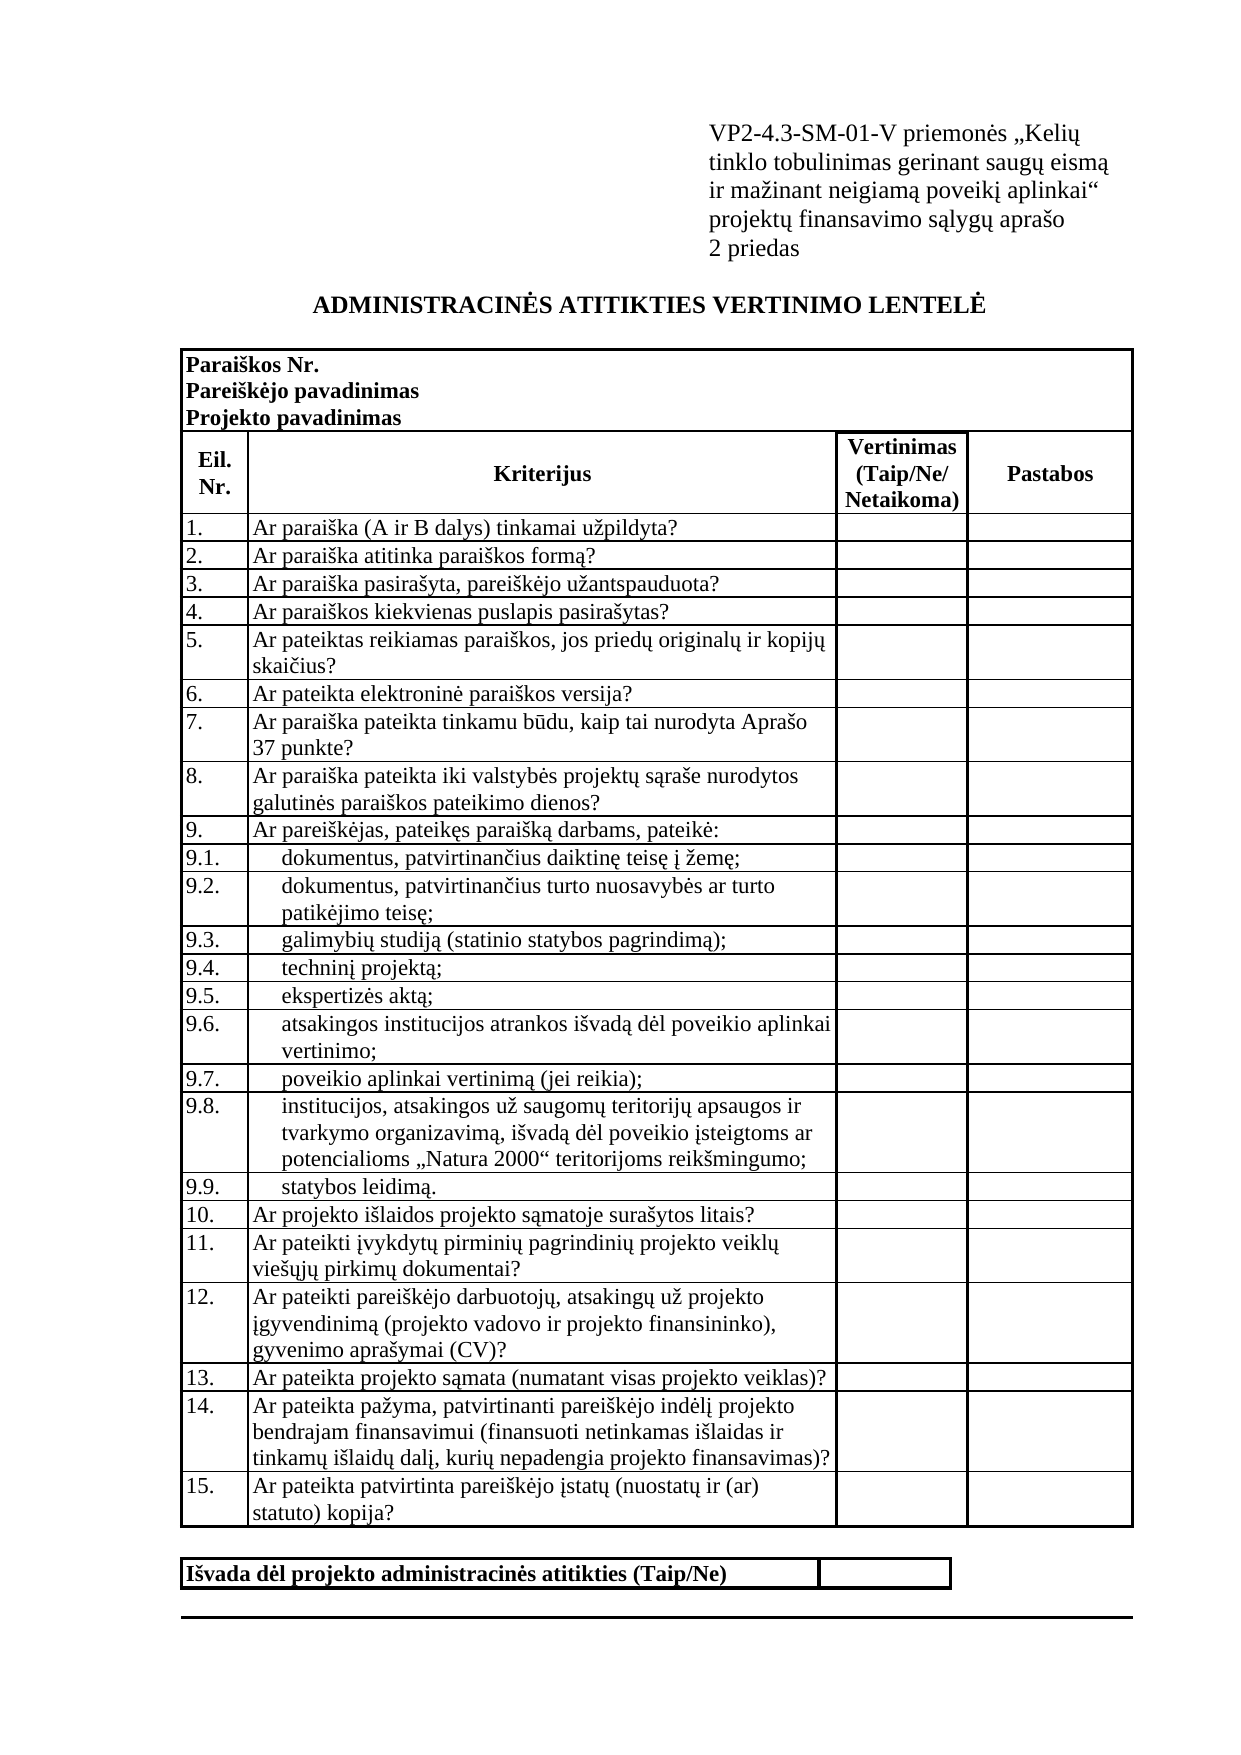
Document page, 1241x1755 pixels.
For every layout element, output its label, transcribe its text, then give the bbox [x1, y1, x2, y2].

table_cell 1. [183, 514, 247, 540]
table_cell [838, 1229, 966, 1282]
table_cell [969, 1364, 1131, 1390]
table_cell [969, 598, 1131, 624]
text VP2-4.3-SM-01-V priemonės „Kelių [177, 118, 1122, 147]
table_cell [969, 1173, 1131, 1199]
table_cell Ar pateikta pažyma, patvirtinanti pareiškėjo indėlį projekto bendrajam finansavimui (finansuoti netinkamas išlaidas ir tinkamų išlaidų dalį, kurių nepadengia projekto finansavimas)? [249, 1392, 835, 1471]
table_cell 9.8. [183, 1093, 247, 1172]
table_header Paraiškos Nr. Pareiškėjo pavadinimas Projekto pavadinimas [183, 351, 1131, 430]
table_cell 5. [183, 626, 247, 678]
table_cell [838, 514, 966, 540]
table_cell [819, 1590, 950, 1616]
table_cell Ar pateikta projekto sąmata (numatant visas projekto veiklas)? [249, 1364, 835, 1390]
table_cell Ar pateikti įvykdytų pirminių pagrindinių projekto veiklų viešųjų pirkimų dokumentai? [249, 1229, 835, 1282]
table_cell [838, 598, 966, 624]
table_cell 9.5. [183, 982, 247, 1009]
table_header Išvada dėl projekto administracinės atitikties (Taip/Ne) [183, 1560, 817, 1586]
table_cell [969, 680, 1131, 706]
table_cell [838, 955, 966, 981]
table_cell Ar projekto išlaidos projekto sąmatoje surašytos litais? [249, 1201, 835, 1227]
table_cell 9.3. [183, 927, 247, 953]
table_cell 10. [183, 1201, 247, 1227]
table_cell Ar pateikta patvirtinta pareiškėjo įstatų (nuostatų ir (ar) statuto) kopija? [249, 1472, 835, 1525]
table_cell Ar paraiška pateikta tinkamu būdu, kaip tai nurodyta Aprašo 37 punkte? [249, 708, 835, 761]
table_cell 8. [183, 762, 247, 815]
table_cell Ar pateikti pareiškėjo darbuotojų, atsakingų už projekto įgyvendinimą (projekto vadovo ir projekto finansininko), gyvenimo aprašymai (CV)? [249, 1283, 835, 1362]
table_cell [838, 982, 966, 1009]
table_cell 9.2. [183, 872, 247, 925]
table_cell [969, 1093, 1131, 1172]
table_cell [969, 1201, 1131, 1227]
table_cell 13. [183, 1364, 247, 1390]
table_cell 2. [183, 542, 247, 568]
table_cell Kriterijus [249, 432, 835, 512]
table_cell [969, 1010, 1131, 1063]
table_cell 4. [183, 598, 247, 624]
table_cell [969, 1472, 1131, 1525]
table_cell Ar paraiškos kiekvienas puslapis pasirašytas? [249, 598, 835, 624]
table_cell ekspertizės aktą; [249, 982, 835, 1009]
table_cell [969, 1065, 1131, 1091]
table_cell 6. [183, 680, 247, 706]
text 2 priedas [177, 233, 1122, 262]
table_cell [838, 1093, 966, 1172]
table_cell [969, 982, 1131, 1009]
table_cell 9.4. [183, 955, 247, 981]
table_cell dokumentus, patvirtinančius turto nuosavybės ar turto patikėjimo teisę; [249, 872, 835, 925]
table_cell atsakingos institucijos atrankos išvadą dėl poveikio aplinkai vertinimo; [249, 1010, 835, 1063]
table_cell 9. [183, 817, 247, 843]
table_cell [969, 845, 1131, 871]
table_cell [838, 626, 966, 678]
table_header [952, 1557, 1133, 1586]
table_cell [969, 955, 1131, 981]
table_cell [838, 1472, 966, 1525]
table_cell 9.6. [183, 1010, 247, 1063]
table_cell [969, 1283, 1131, 1362]
table_cell Ar paraiška atitinka paraiškos formą? [249, 542, 835, 568]
table_cell [838, 1364, 966, 1390]
table_cell [969, 626, 1131, 678]
table_cell [969, 1229, 1131, 1282]
table_cell 11. [183, 1229, 247, 1282]
table_cell [838, 1201, 966, 1227]
text projektų finansavimo sąlygų aprašo [177, 204, 1122, 233]
table_cell 3. [183, 570, 247, 596]
table_cell Ar paraiška pasirašyta, pareiškėjo užantspauduota? [249, 570, 835, 596]
table_cell [838, 542, 966, 568]
text ADMINISTRACINĖS ATITIKTIES VERTINIMO LENTELĖ [177, 291, 1122, 319]
table_cell [838, 1392, 966, 1471]
table_cell techninį projektą; [249, 955, 835, 981]
table_cell [838, 1283, 966, 1362]
table_cell Ar pateikta elektroninė paraiškos versija? [249, 680, 835, 706]
table_cell Ar paraiška (A ir B dalys) tinkamai užpildyta? [249, 514, 835, 540]
table_cell 9.7. [183, 1065, 247, 1091]
table_cell [838, 1065, 966, 1091]
table_cell Eil. Nr. [183, 432, 247, 512]
table_cell Ar pateiktas reikiamas paraiškos, jos priedų originalų ir kopijų skaičius? [249, 626, 835, 678]
table_cell [838, 570, 966, 596]
table_cell [838, 927, 966, 953]
table_cell 9.1. [183, 845, 247, 871]
table_cell Pastabos [969, 432, 1131, 512]
table_cell 15. [183, 1472, 247, 1525]
table_cell [969, 708, 1131, 761]
table_cell [969, 542, 1131, 568]
table_cell [969, 817, 1131, 843]
table_cell [838, 872, 966, 925]
table_cell [838, 680, 966, 706]
table_cell [838, 762, 966, 815]
table_cell [838, 1010, 966, 1063]
table_cell [969, 514, 1131, 540]
table_cell [969, 872, 1131, 925]
table_cell statybos leidimą. [249, 1173, 835, 1199]
table_cell institucijos, atsakingos už saugomų teritorijų apsaugos ir tvarkymo organizavimą, išvadą dėl poveikio įsteigtoms ar potencialioms „Natura 2000“ teritorijoms reikšmingumo; [249, 1093, 835, 1172]
table_cell [950, 1586, 1133, 1616]
text tinklo tobulinimas gerinant saugų eismą [177, 147, 1122, 176]
table_cell [838, 817, 966, 843]
table_cell dokumentus, patvirtinančius daiktinę teisę į žemę; [249, 845, 835, 871]
table_cell poveikio aplinkai vertinimą (jei reikia); [249, 1065, 835, 1091]
table_cell [838, 1173, 966, 1199]
table_cell Ar pareiškėjas, pateikęs paraišką darbams, pateikė: [249, 817, 835, 843]
table_cell galimybių studiją (statinio statybos pagrindimą); [249, 927, 835, 953]
table_cell [969, 927, 1131, 953]
table_cell [838, 845, 966, 871]
table_cell Ar paraiška pateikta iki valstybės projektų sąraše nurodytos galutinės paraiškos pateikimo dienos? [249, 762, 835, 815]
table_cell [969, 762, 1131, 815]
table_cell Vertinimas (Taip/Ne/ Netaikoma) [838, 434, 966, 512]
table_cell [969, 1392, 1131, 1471]
text ir mažinant neigiamą poveikį aplinkai“ [177, 176, 1122, 204]
table_cell [838, 708, 966, 761]
table_cell [181, 1590, 819, 1616]
table_header [821, 1560, 949, 1586]
table_cell [969, 570, 1131, 596]
table_cell 14. [183, 1392, 247, 1471]
table_cell 12. [183, 1283, 247, 1362]
table_cell 7. [183, 708, 247, 761]
table_cell 9.9. [183, 1173, 247, 1199]
